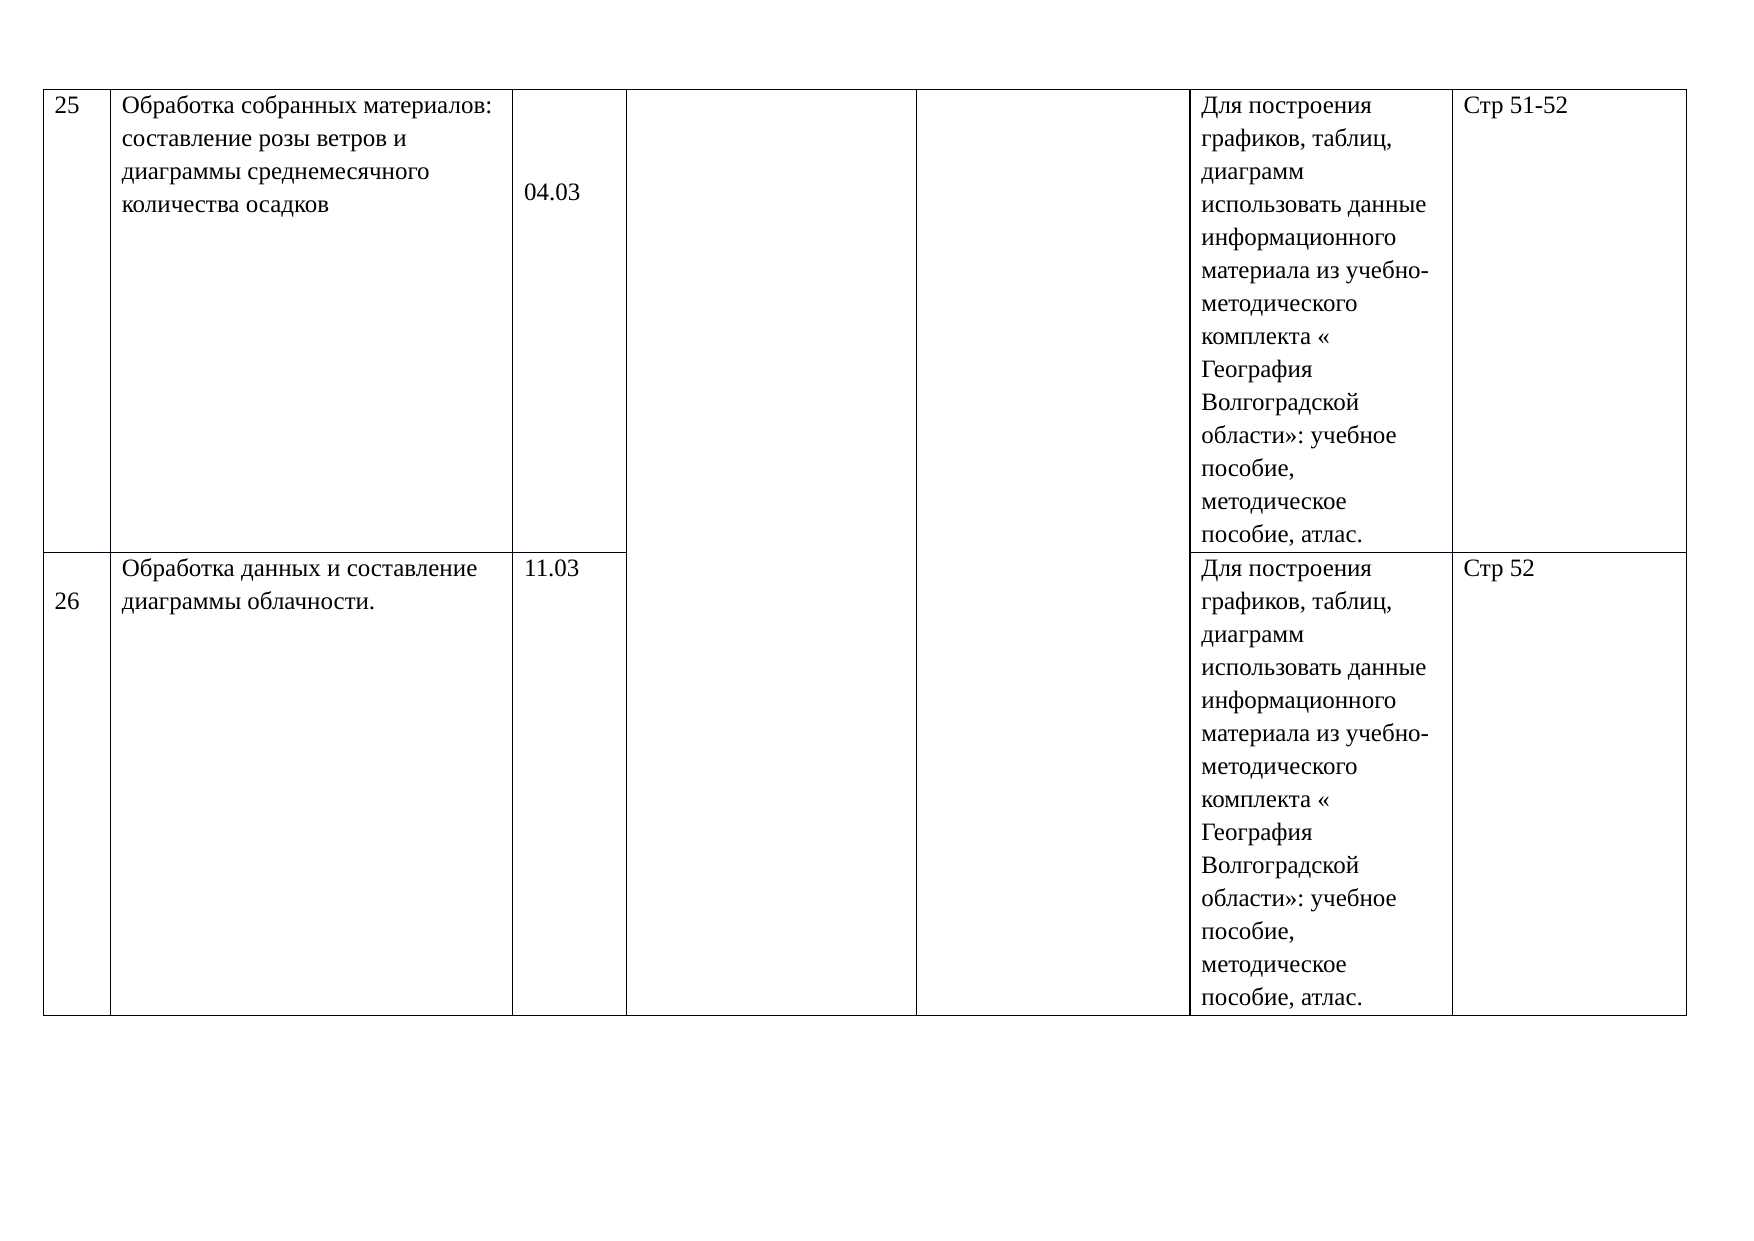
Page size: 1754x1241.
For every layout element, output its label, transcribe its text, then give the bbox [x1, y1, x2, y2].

table_cell Стр 51-52 [1453, 90, 1686, 552]
table_cell Для построения графиков, таблиц, диаграмм использовать данные информационного материала из учебно-методического комплекта « География Волгоградской области»: учебное пособие, методическое пособие, атлас. [1191, 90, 1452, 552]
table_cell Обработка собранных материалов: составление розы ветров и диаграммы среднемесячного количества осадков [111, 90, 512, 552]
table_cell Стр 52 [1453, 553, 1686, 1015]
table_cell 25 [44, 90, 110, 552]
table_cell 04.03 [513, 90, 626, 552]
table_cell 26 [44, 553, 110, 1015]
table_cell 11.03 [513, 553, 626, 1015]
table_cell [627, 90, 916, 1015]
table_cell Обработка данных и составление диаграммы облачности. [111, 553, 512, 1015]
table_cell [917, 90, 1189, 1015]
table_cell Для построения графиков, таблиц, диаграмм использовать данные информационного материала из учебно-методического комплекта « География Волгоградской области»: учебное пособие, методическое пособие, атлас. [1191, 553, 1452, 1015]
